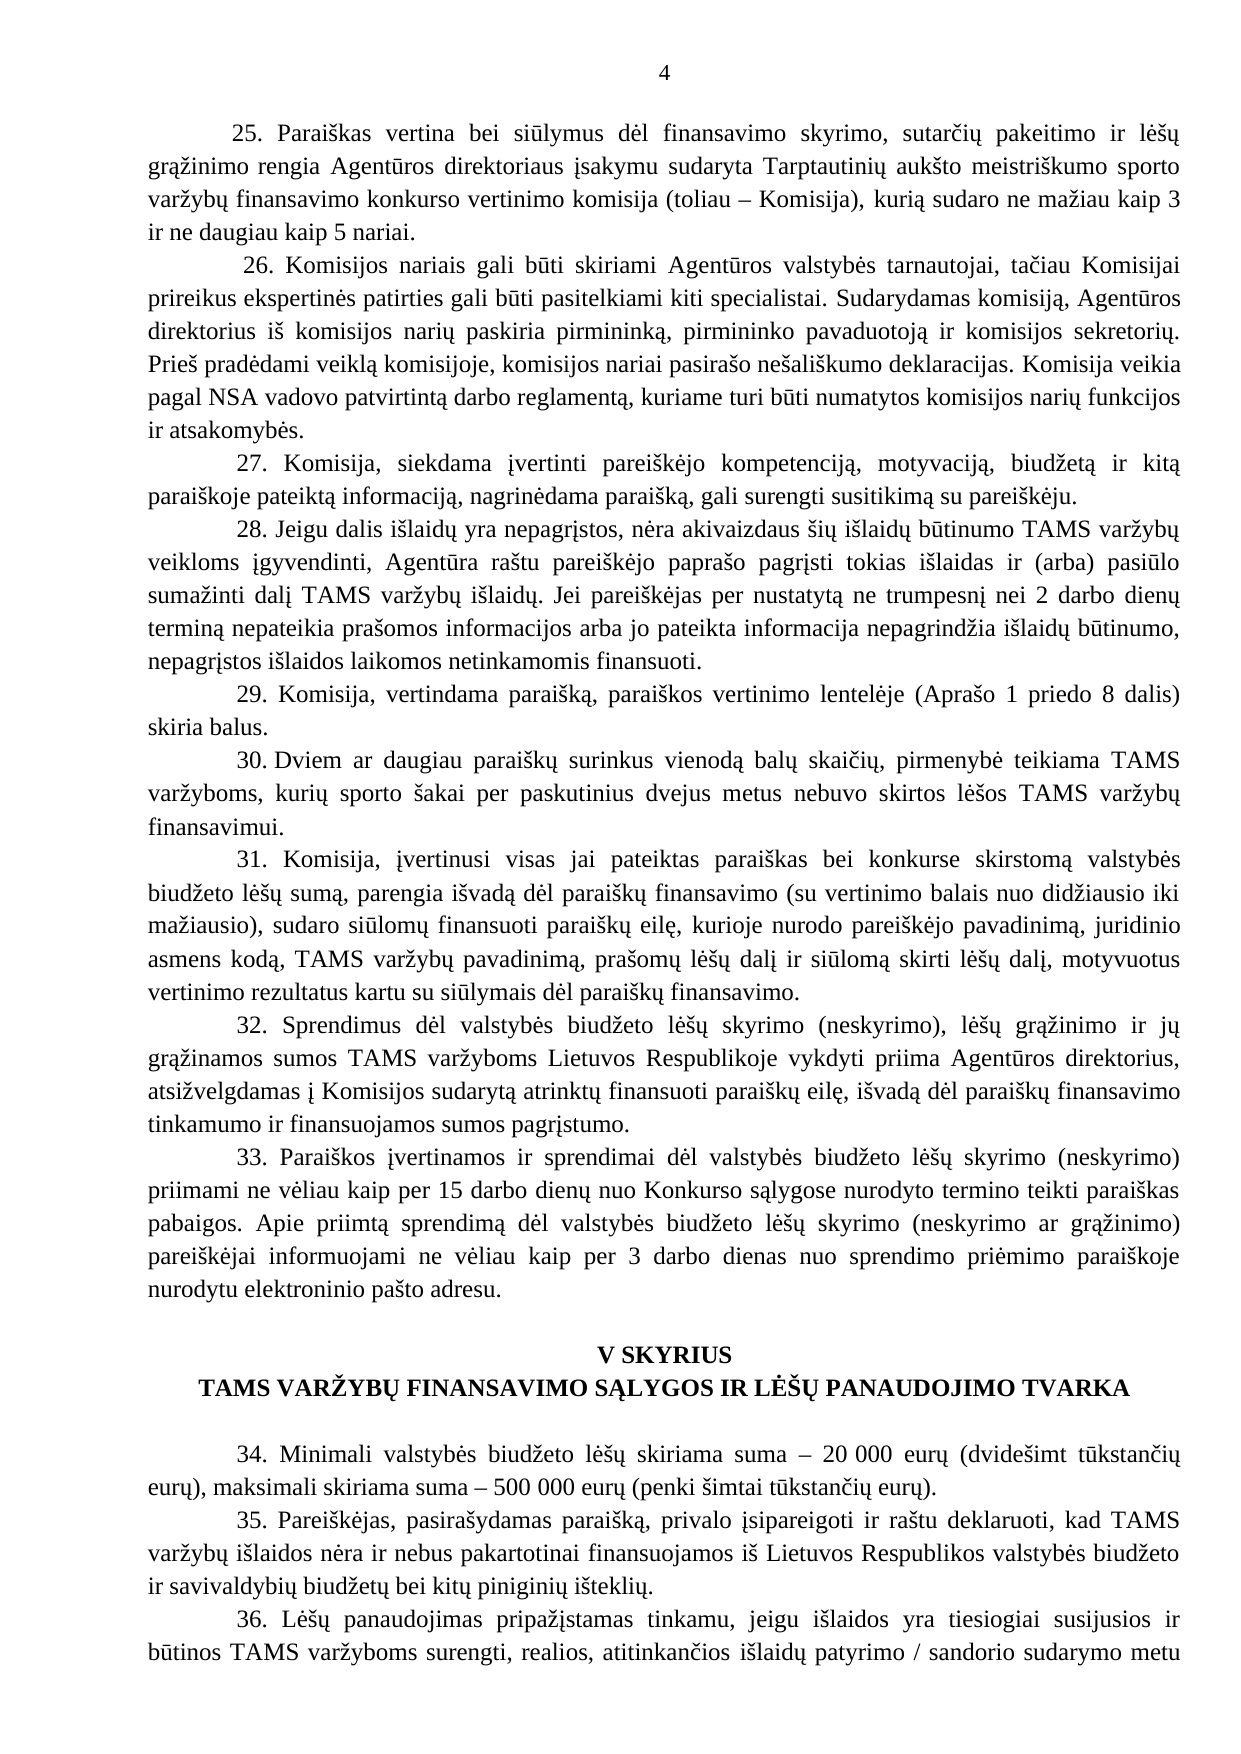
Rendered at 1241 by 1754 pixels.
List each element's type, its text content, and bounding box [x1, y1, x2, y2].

text 31. Komisija, įvertinusi visas jai pateiktas paraiškas bei konkurse skirstomą valstybės biudžeto lėšų sumą, parengia išvadą dėl paraiškų finansavimo (su vertinimo balais nuo didžiausio iki mažiausio), sudaro siūlomų finansuoti paraiškų eilę, kurioje nurodo pareiškėjo pavadinimą, juridinio asmens kodą, TAMS varžybų pavadinimą, prašomų lėšų dalį ir siūlomą skirti lėšų dalį, motyvuotus vertinimo rezultatus kartu su siūlymais dėl paraiškų finansavimo. [148, 844, 1181, 1005]
text 26. Komisijos nariais gali būti skiriami Agentūros valstybės tarnautojai, tačiau Komisijai prireikus ekspertinės patirties gali būti pasitelkiami kiti specialistai. Sudarydamas komisiją, Agentūros direktorius iš komisijos narių paskiria pirmininką, pirmininko pavaduotoją ir komisijos sekretorių. Prieš pradėdami veiklą komisijoje, komisijos nariai pasirašo nešališkumo deklaracijas. Komisija veikia pagal NSA vadovo patvirtintą darbo reglamentą, kuriame turi būti numatytos komisijos narių funkcijos ir atsakomybės. [148, 250, 1181, 444]
text 28. Jeigu dalis išlaidų yra nepagrįstos, nėra akivaizdaus šių išlaidų būtinumo TAMS varžybų veikloms įgyvendinti, Agentūra raštu pareiškėjo paprašo pagrįsti tokias išlaidas ir (arba) pasiūlo sumažinti dalį TAMS varžybų išlaidų. Jei pareiškėjas per nustatytą ne trumpesnį nei 2 darbo dienų terminą nepateikia prašomos informacijos arba jo pateikta informacija nepagrindžia išlaidų būtinumo, nepagrįstos išlaidos laikomos netinkamomis finansuoti. [148, 514, 1181, 675]
text 34. Minimali valstybės biudžeto lėšų skiriama suma – 20 000 eurų (dvidešimt tūkstančių eurų), maksimali skiriama suma – 500 000 eurų (penki šimtai tūkstančių eurų). [148, 1439, 1181, 1501]
text 30. Dviem ar daugiau paraiškų surinkus vienodą balų skaičių, pirmenybė teikiama TAMS varžyboms, kurių sporto šakai per paskutinius dvejus metus nebuvo skirtos lėšos TAMS varžybų finansavimui. [148, 746, 1181, 840]
text 32. Sprendimus dėl valstybės biudžeto lėšų skyrimo (neskyrimo), lėšų grąžinimo ir jų grąžinamos sumos TAMS varžyboms Lietuvos Respublikoje vykdyti priima Agentūros direktorius, atsižvelgdamas į Komisijos sudarytą atrinktų finansuoti paraiškų eilę, išvadą dėl paraiškų finansavimo tinkamumo ir finansuojamos sumos pagrįstumo. [148, 1010, 1181, 1137]
text 25. Paraiškas vertina bei siūlymus dėl finansavimo skyrimo, sutarčių pakeitimo ir lėšų grąžinimo rengia Agentūros direktoriaus įsakymu sudaryta Tarptautinių aukšto meistriškumo sporto varžybų finansavimo konkurso vertinimo komisija (toliau – Komisija), kurią sudaro ne mažiau kaip 3 ir ne daugiau kaip 5 nariai. [148, 118, 1181, 246]
text TAMS VARŽYBŲ FINANSAVIMO SĄLYGOS IR LĖŠŲ PANAUDOJIMO TVARKA [148, 1373, 1181, 1402]
text V SKYRIUS [148, 1340, 1181, 1369]
text 35. Pareiškėjas, pasirašydamas paraišką, privalo įsipareigoti ir raštu deklaruoti, kad TAMS varžybų išlaidos nėra ir nebus pakartotinai finansuojamos iš Lietuvos Respublikos valstybės biudžeto ir savivaldybių biudžetų bei kitų piniginių išteklių. [148, 1505, 1181, 1600]
text 33. Paraiškos įvertinamos ir sprendimai dėl valstybės biudžeto lėšų skyrimo (neskyrimo) priimami ne vėliau kaip per 15 darbo dienų nuo Konkurso sąlygose nurodyto termino teikti paraiškas pabaigos. Apie priimtą sprendimą dėl valstybės biudžeto lėšų skyrimo (neskyrimo ar grąžinimo) pareiškėjai informuojami ne vėliau kaip per 3 darbo dienas nuo sprendimo priėmimo paraiškoje nurodytu elektroninio pašto adresu. [148, 1142, 1181, 1303]
text 36. Lėšų panaudojimas pripažįstamas tinkamu, jeigu išlaidos yra tiesiogiai susijusios ir būtinos TAMS varžyboms surengti, realios, atitinkančios išlaidų patyrimo / sandorio sudarymo metu [148, 1604, 1181, 1666]
text 29. Komisija, vertindama paraišką, paraiškos vertinimo lentelėje (Aprašo 1 priedo 8 dalis) skiria balus. [148, 679, 1181, 741]
text 27. Komisija, siekdama įvertinti pareiškėjo kompetenciją, motyvaciją, biudžetą ir kitą paraiškoje pateiktą informaciją, nagrinėdama paraišką, gali surengti susitikimą su pareiškėju. [148, 448, 1181, 510]
